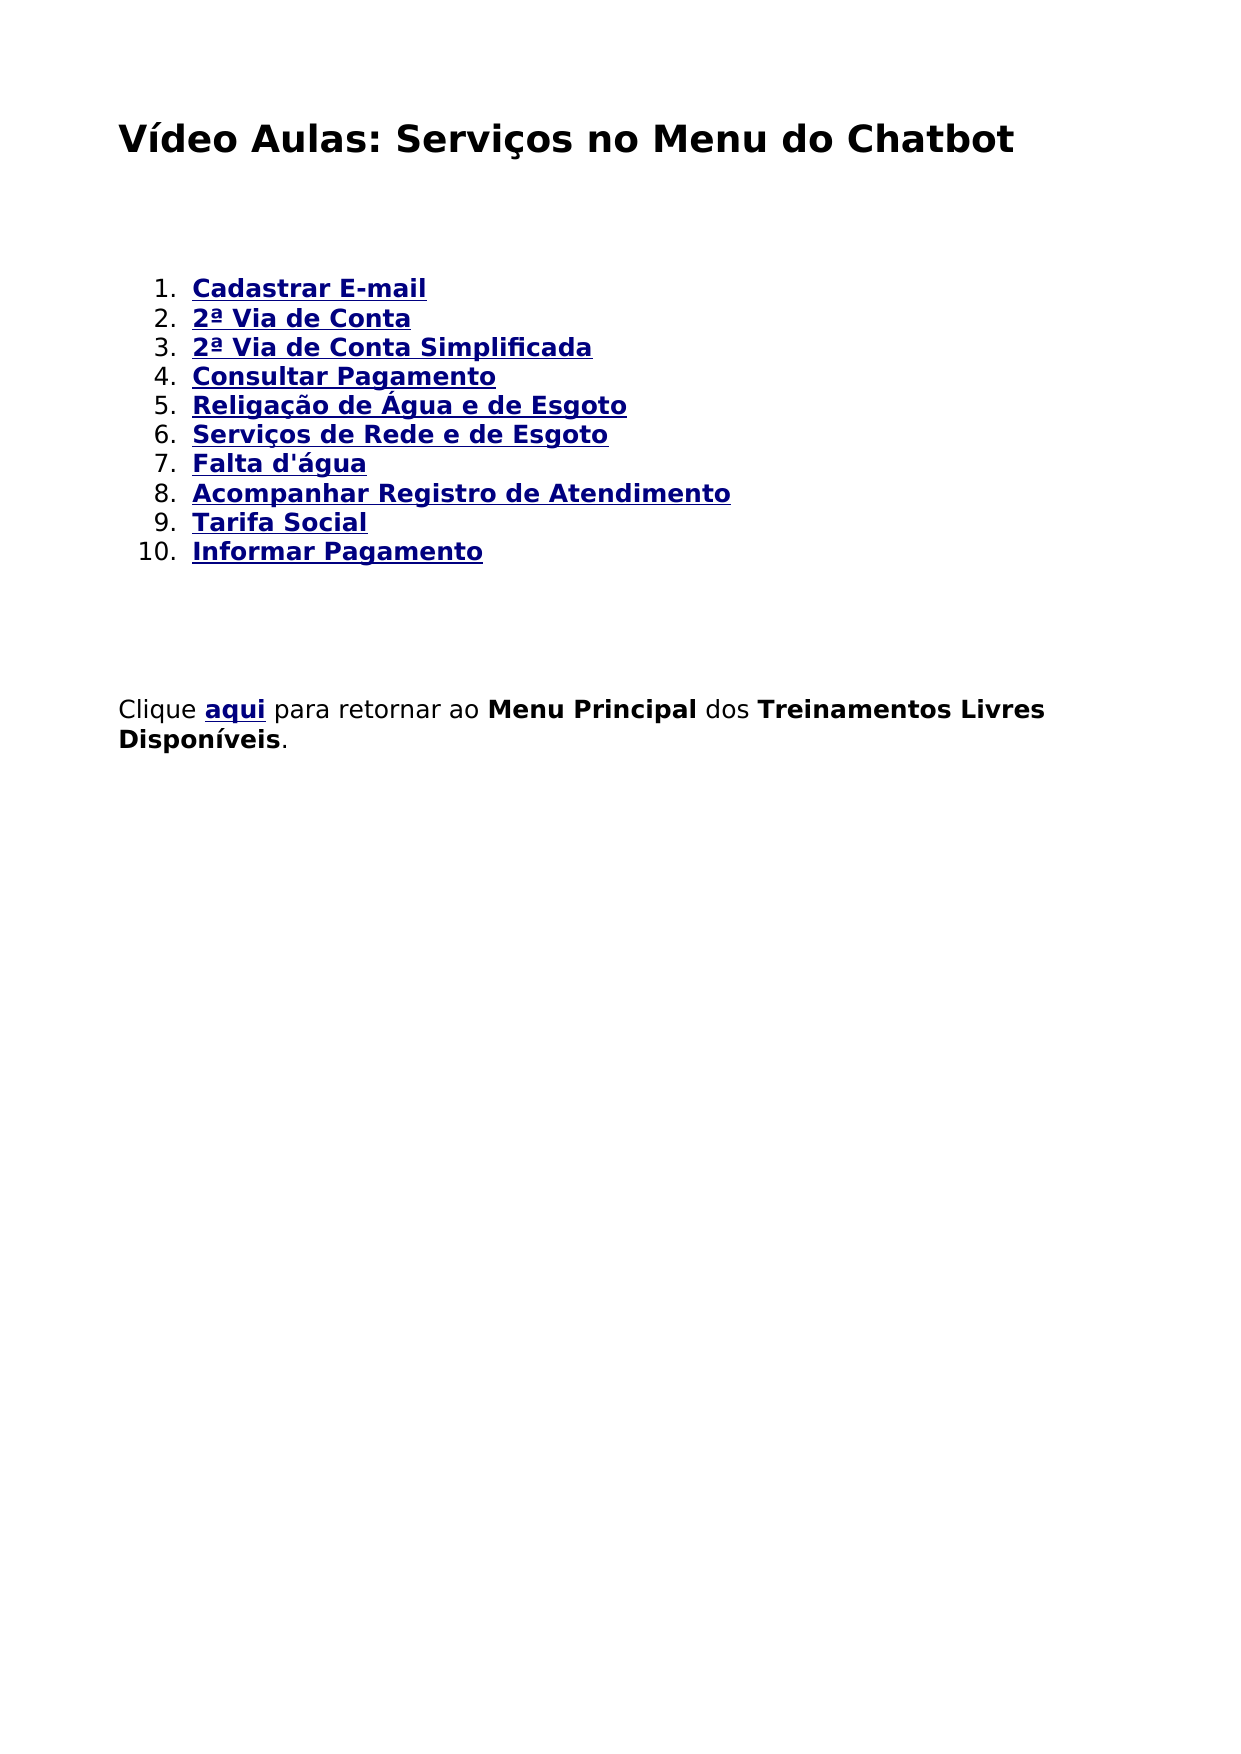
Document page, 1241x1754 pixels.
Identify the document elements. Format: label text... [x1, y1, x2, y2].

list Serviços de Rede e de Esgoto [177, 420, 1122, 449]
list 2ª Via de Conta [177, 304, 1122, 333]
list Falta d'água [177, 449, 1122, 479]
list Cadastrar E-mail [177, 274, 1122, 304]
list Acompanhar Registro de Atendimento [177, 479, 1122, 508]
list Religação de Água e de Esgoto [177, 391, 1122, 420]
text Clique aqui para retornar ao Menu Principal dos Treinamentos Livres Disponíveis. [118, 696, 1122, 754]
list Consultar Pagamento [177, 362, 1122, 391]
list Tarifa Social [177, 508, 1122, 537]
list Informar Pagamento [177, 537, 1122, 566]
subtitle Vídeo Aulas: Serviços no Menu do Chatbot [118, 118, 1122, 162]
list 2ª Via de Conta Simplificada [177, 333, 1122, 362]
